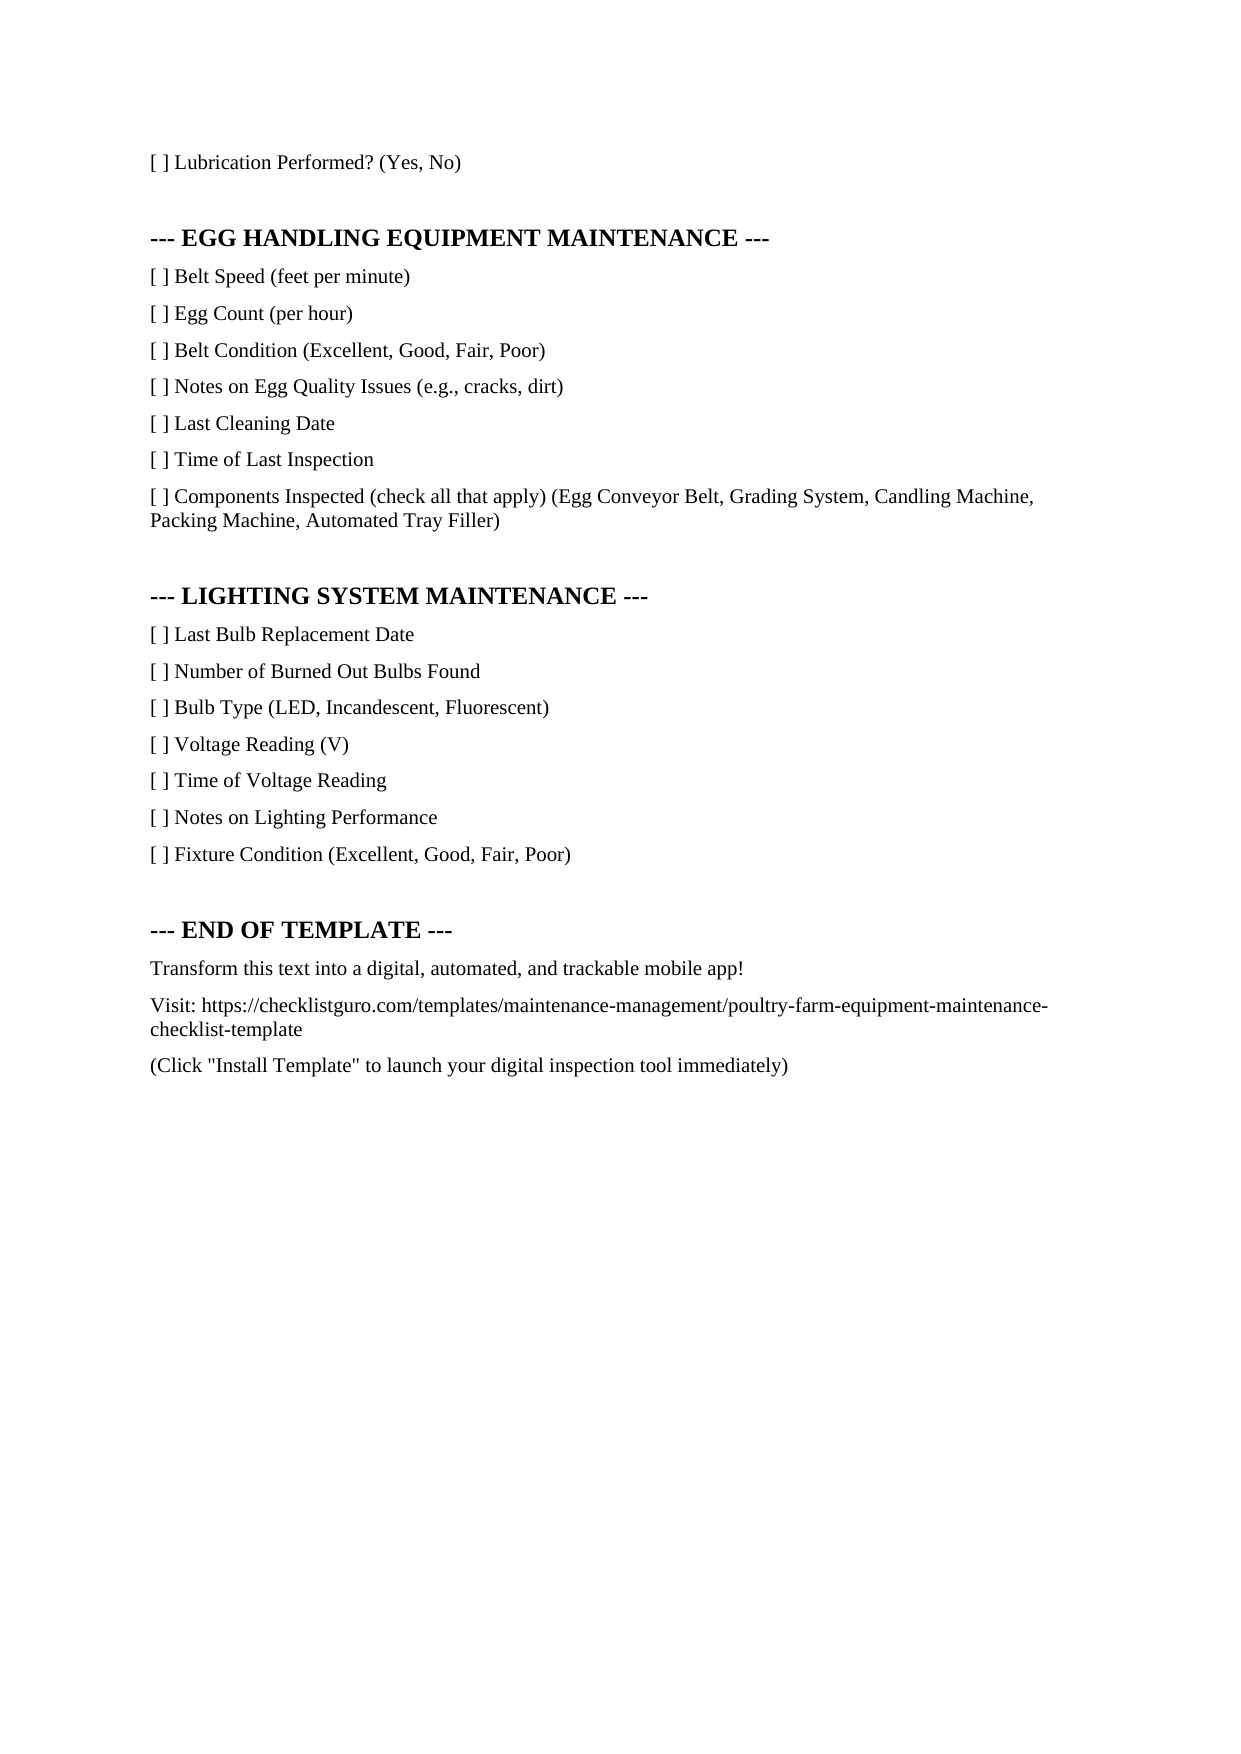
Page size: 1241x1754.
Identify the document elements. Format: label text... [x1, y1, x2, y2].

text Visit: https://checklistguro.com/templates/maintenance-management/poultry-farm-equipment-maintenance-checklist-template [150, 992, 1090, 1041]
text [ ] Fixture Condition (Excellent, Good, Fair, Poor) [150, 842, 1090, 866]
text [ ] Last Bulb Replacement Date [150, 622, 1090, 646]
text [ ] Time of Last Inspection [150, 447, 1090, 471]
text [ ] Voltage Reading (V) [150, 732, 1090, 756]
text [ ] Number of Burned Out Bulbs Found [150, 659, 1090, 683]
text (Click "Install Template" to launch your digital inspection tool immediately) [150, 1053, 1090, 1077]
text [ ] Time of Voltage Reading [150, 768, 1090, 792]
text [ ] Belt Speed (feet per minute) [150, 264, 1090, 288]
text [ ] Notes on Lighting Performance [150, 805, 1090, 829]
text [ ] Components Inspected (check all that apply) (Egg Conveyor Belt, Grading System, Candling Machine, Packing Machine, Automated Tray Filler) [150, 484, 1090, 532]
text [ ] Notes on Egg Quality Issues (e.g., cracks, dirt) [150, 374, 1090, 398]
text [ ] Egg Count (per hour) [150, 301, 1090, 325]
text [ ] Last Cleaning Date [150, 411, 1090, 435]
text --- EGG HANDLING EQUIPMENT MAINTENANCE --- [150, 223, 1090, 252]
text --- LIGHTING SYSTEM MAINTENANCE --- [150, 581, 1090, 610]
text --- END OF TEMPLATE --- [150, 915, 1090, 943]
text [ ] Belt Condition (Excellent, Good, Fair, Poor) [150, 337, 1090, 362]
text [ ] Bulb Type (LED, Incandescent, Fluorescent) [150, 695, 1090, 719]
text [ ] Lubrication Performed? (Yes, No) [150, 150, 1090, 174]
text Transform this text into a digital, automated, and trackable mobile app! [150, 956, 1090, 980]
